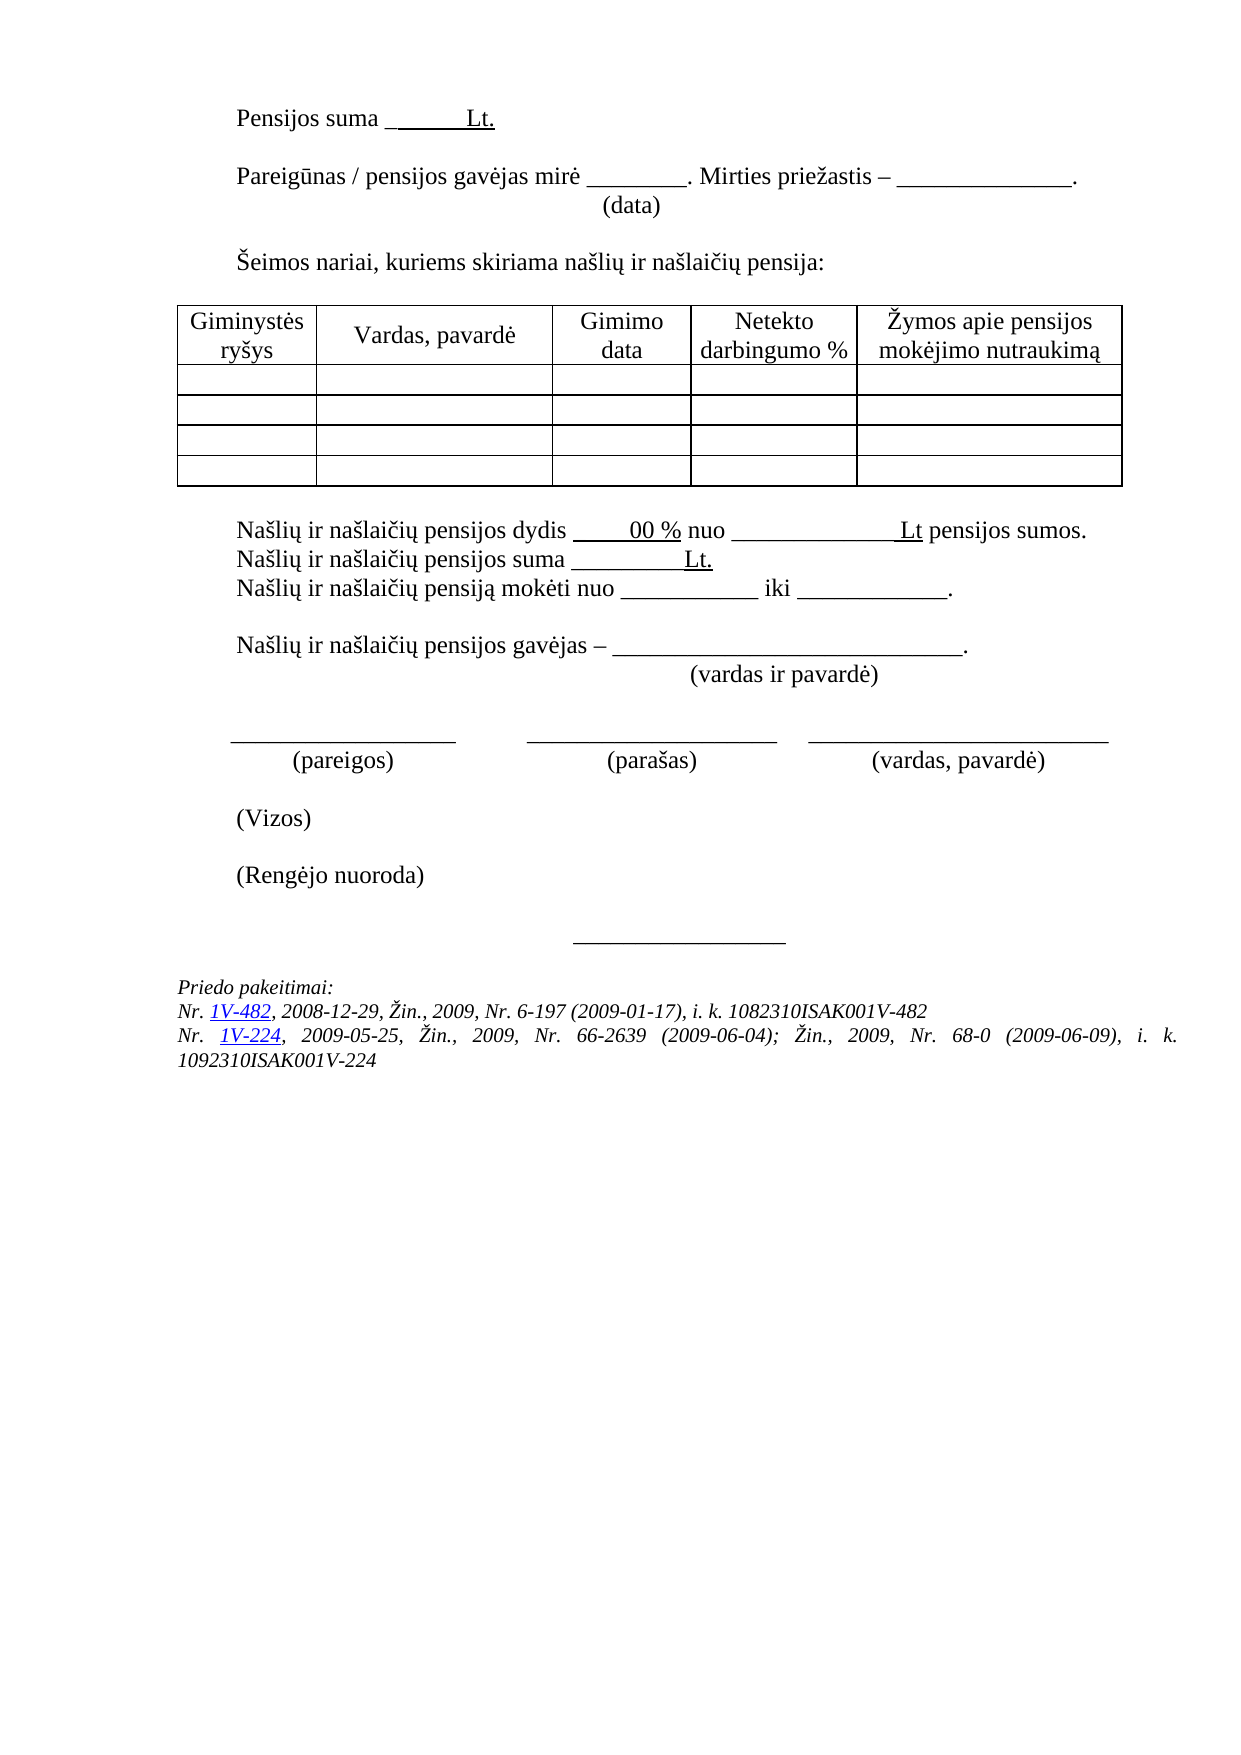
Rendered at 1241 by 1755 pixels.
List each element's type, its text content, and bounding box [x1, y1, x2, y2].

text Pareigūnas / pensijos gavėjas mirė ________. Mirties priežastis – ______________. [177, 161, 1181, 190]
text (data) [177, 190, 1181, 218]
text Šeimos nariai, kuriems skiriama našlių ir našlaičių pensija: [177, 247, 1181, 276]
table_cell [178, 396, 316, 424]
table_cell [692, 426, 856, 455]
text Našlių ir našlaičių pensijos dydis _ 00 % nuo _____________ Lt pensijos sumos. [177, 515, 1181, 544]
table_cell [178, 456, 316, 485]
table_header Vardas, pavardė [317, 306, 552, 364]
text Pensijos suma _ Lt. [177, 103, 1181, 132]
text Nr. 1V-224, 2009-05-25, Žin., 2009, Nr. 66-2639 (2009-06-04); Žin., 2009, Nr. 68-0 (2009-06-09), i. k. 1092310ISAK001V-224 [177, 1023, 1181, 1072]
table_header ________________________ (vardas, pavardė) [795, 717, 1122, 774]
table_cell [553, 426, 690, 455]
table_cell [553, 396, 690, 424]
table_cell [692, 365, 856, 394]
table_header Gimimo data [553, 306, 690, 364]
text (Rengėjo nuoroda) [177, 860, 1181, 889]
table_header Giminystės ryšys [178, 306, 316, 364]
table_cell [317, 396, 552, 424]
table_cell [317, 456, 552, 485]
table_cell [553, 365, 690, 394]
table_cell [858, 365, 1121, 394]
table_cell [858, 396, 1121, 424]
table_cell [553, 456, 690, 485]
table_cell [858, 456, 1121, 485]
table_cell [178, 365, 316, 394]
table_cell [692, 396, 856, 424]
table_header Žymos apie pensijos mokėjimo nutraukimą [858, 306, 1121, 364]
table_cell [692, 456, 856, 485]
text (vardas ir pavardė) [177, 659, 1181, 688]
text Našlių ir našlaičių pensijos gavėjas – ____________________________. [177, 630, 1181, 659]
text Nr. 1V-482, 2008-12-29, Žin., 2009, Nr. 6-197 (2009-01-17), i. k. 1082310ISAK001V-482 [177, 999, 1181, 1023]
table_cell [858, 426, 1121, 455]
table_header ____________________ (parašas) [509, 717, 794, 774]
table_header Netekto darbingumo % [692, 306, 856, 364]
text Priedo pakeitimai: [177, 975, 1181, 999]
text (Vizos) [177, 803, 1181, 832]
text Našlių ir našlaičių pensijos suma _________Lt. [177, 544, 1181, 573]
table_header __________________ (pareigos) [177, 717, 509, 774]
text _________________ [177, 918, 1181, 947]
table_cell [317, 426, 552, 455]
table_cell [178, 426, 316, 455]
table_cell [317, 365, 552, 394]
text Našlių ir našlaičių pensiją mokėti nuo ___________ iki ____________. [177, 573, 1181, 602]
